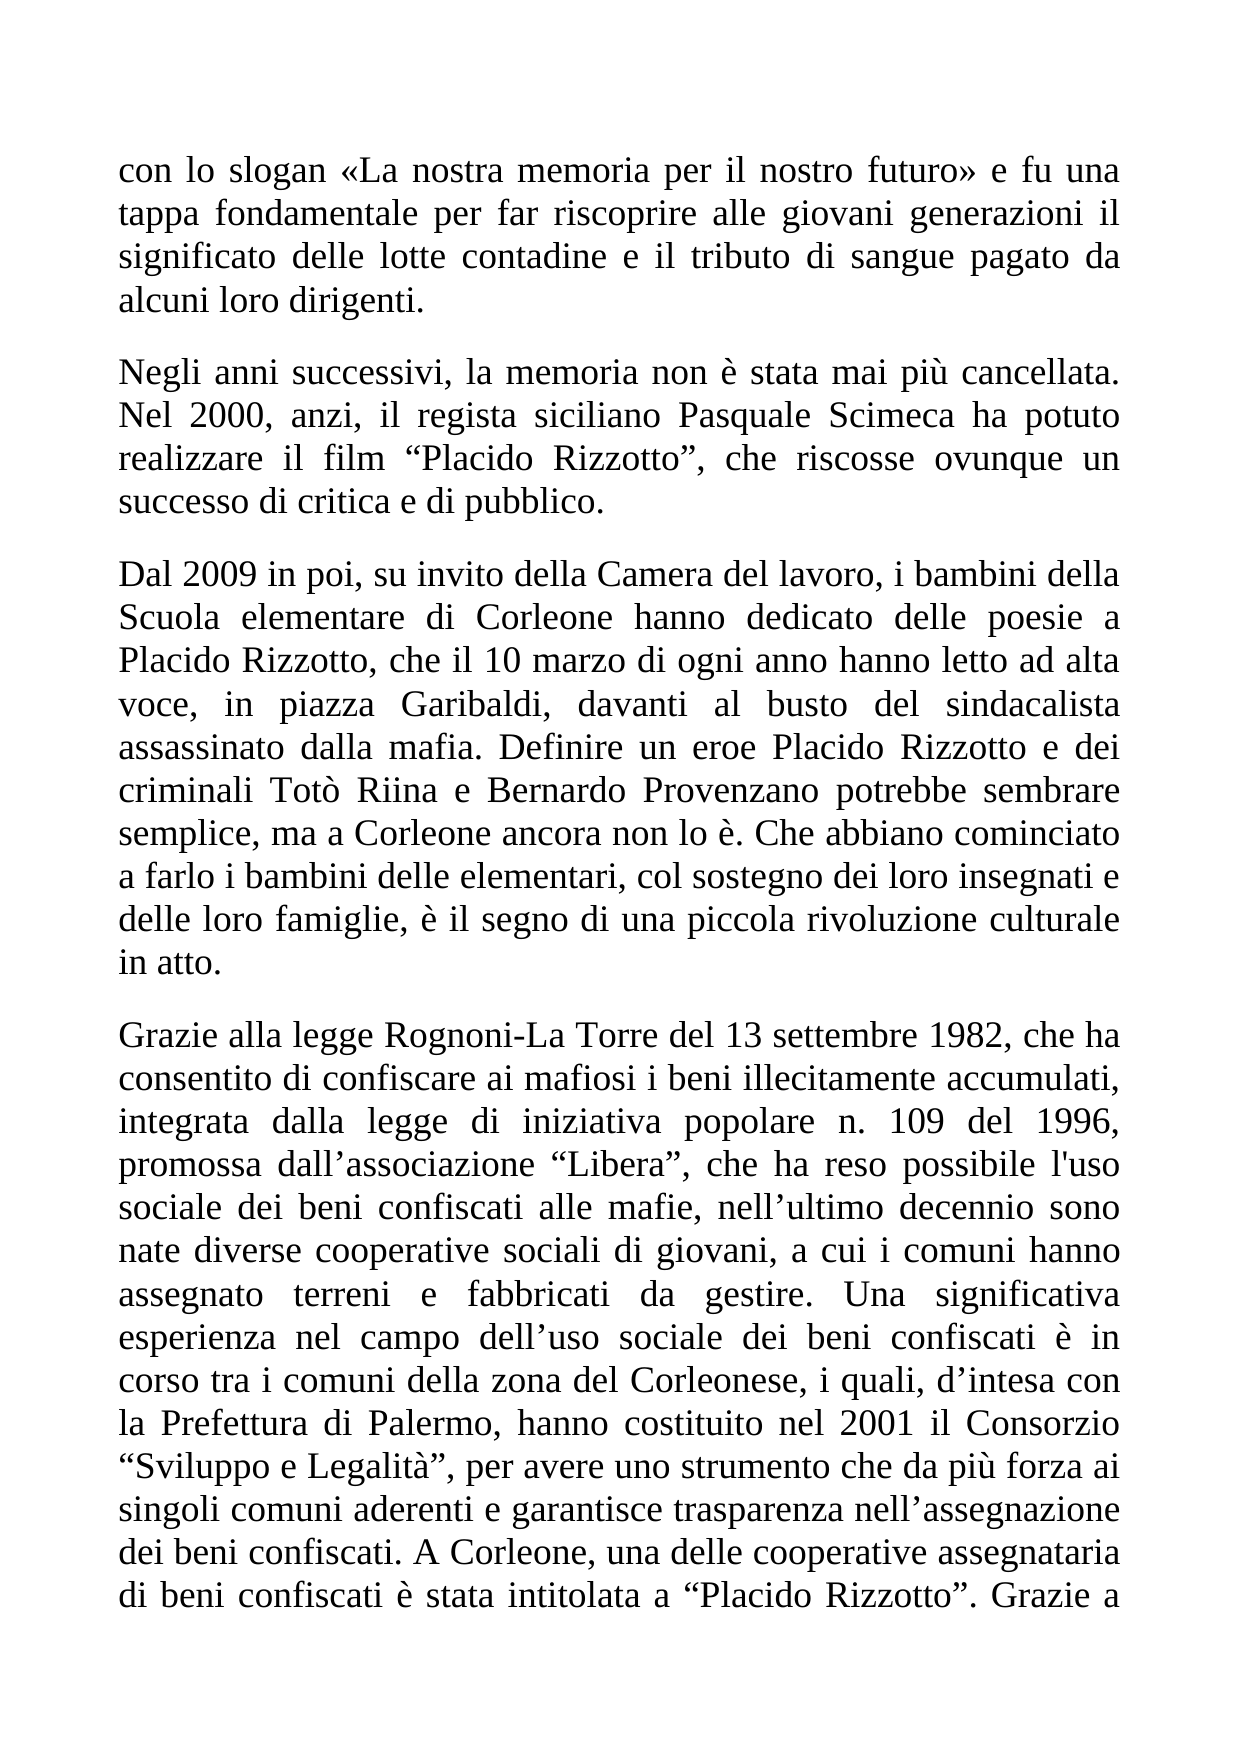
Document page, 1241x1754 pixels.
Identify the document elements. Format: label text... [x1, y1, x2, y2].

text Dal 2009 in poi, su invito della Camera del lavoro, i bambini della Scuola elementare di Corleone hanno dedicato delle poesie a Placido Rizzotto, che il 10 marzo di ogni anno hanno letto ad alta voce, in piazza Garibaldi, davanti al busto del sindacalista assassinato dalla mafia. Definire un eroe Placido Rizzotto e dei criminali Totò Riina e Bernardo Provenzano potrebbe sembrare semplice, ma a Corleone ancora non lo è. Che abbiano cominciato a farlo i bambini delle elementari, col sostegno dei loro insegnati e delle loro famiglie, è il segno di una piccola rivoluzione culturale in atto. [118, 552, 1122, 983]
text Negli anni successivi, la memoria non è stata mai più cancellata. Nel 2000, anzi, il regista siciliano Pasquale Scimeca ha potuto realizzare il film “Placido Rizzotto”, che riscosse ovunque un successo di critica e di pubblico. [118, 349, 1122, 522]
text con lo slogan «La nostra memoria per il nostro futuro» e fu una tappa fondamentale per far riscoprire alle giovani generazioni il significato delle lotte contadine e il tributo di sangue pagato da alcuni loro dirigenti. [118, 148, 1122, 320]
text Grazie alla legge Rognoni-La Torre del 13 settembre 1982, che ha consentito di confiscare ai mafiosi i beni illecitamente accumulati, integrata dalla legge di iniziativa popolare n. 109 del 1996, promossa dall’associazione “Libera”, che ha reso possibile l'uso sociale dei beni confiscati alle mafie, nell’ultimo decennio sono nate diverse cooperative sociali di giovani, a cui i comuni hanno assegnato terreni e fabbricati da gestire. Una significativa esperienza nel campo dell’uso sociale dei beni confiscati è in corso tra i comuni della zona del Corleonese, i quali, d’intesa con la Prefettura di Palermo, hanno costituito nel 2001 il Consorzio “Sviluppo e Legalità”, per avere uno strumento che da più forza ai singoli comuni aderenti e garantisce trasparenza nell’assegnazione dei beni confiscati. A Corleone, una delle cooperative assegnataria di beni confiscati è stata intitolata a “Placido Rizzotto”. Grazie a [118, 1012, 1122, 1616]
